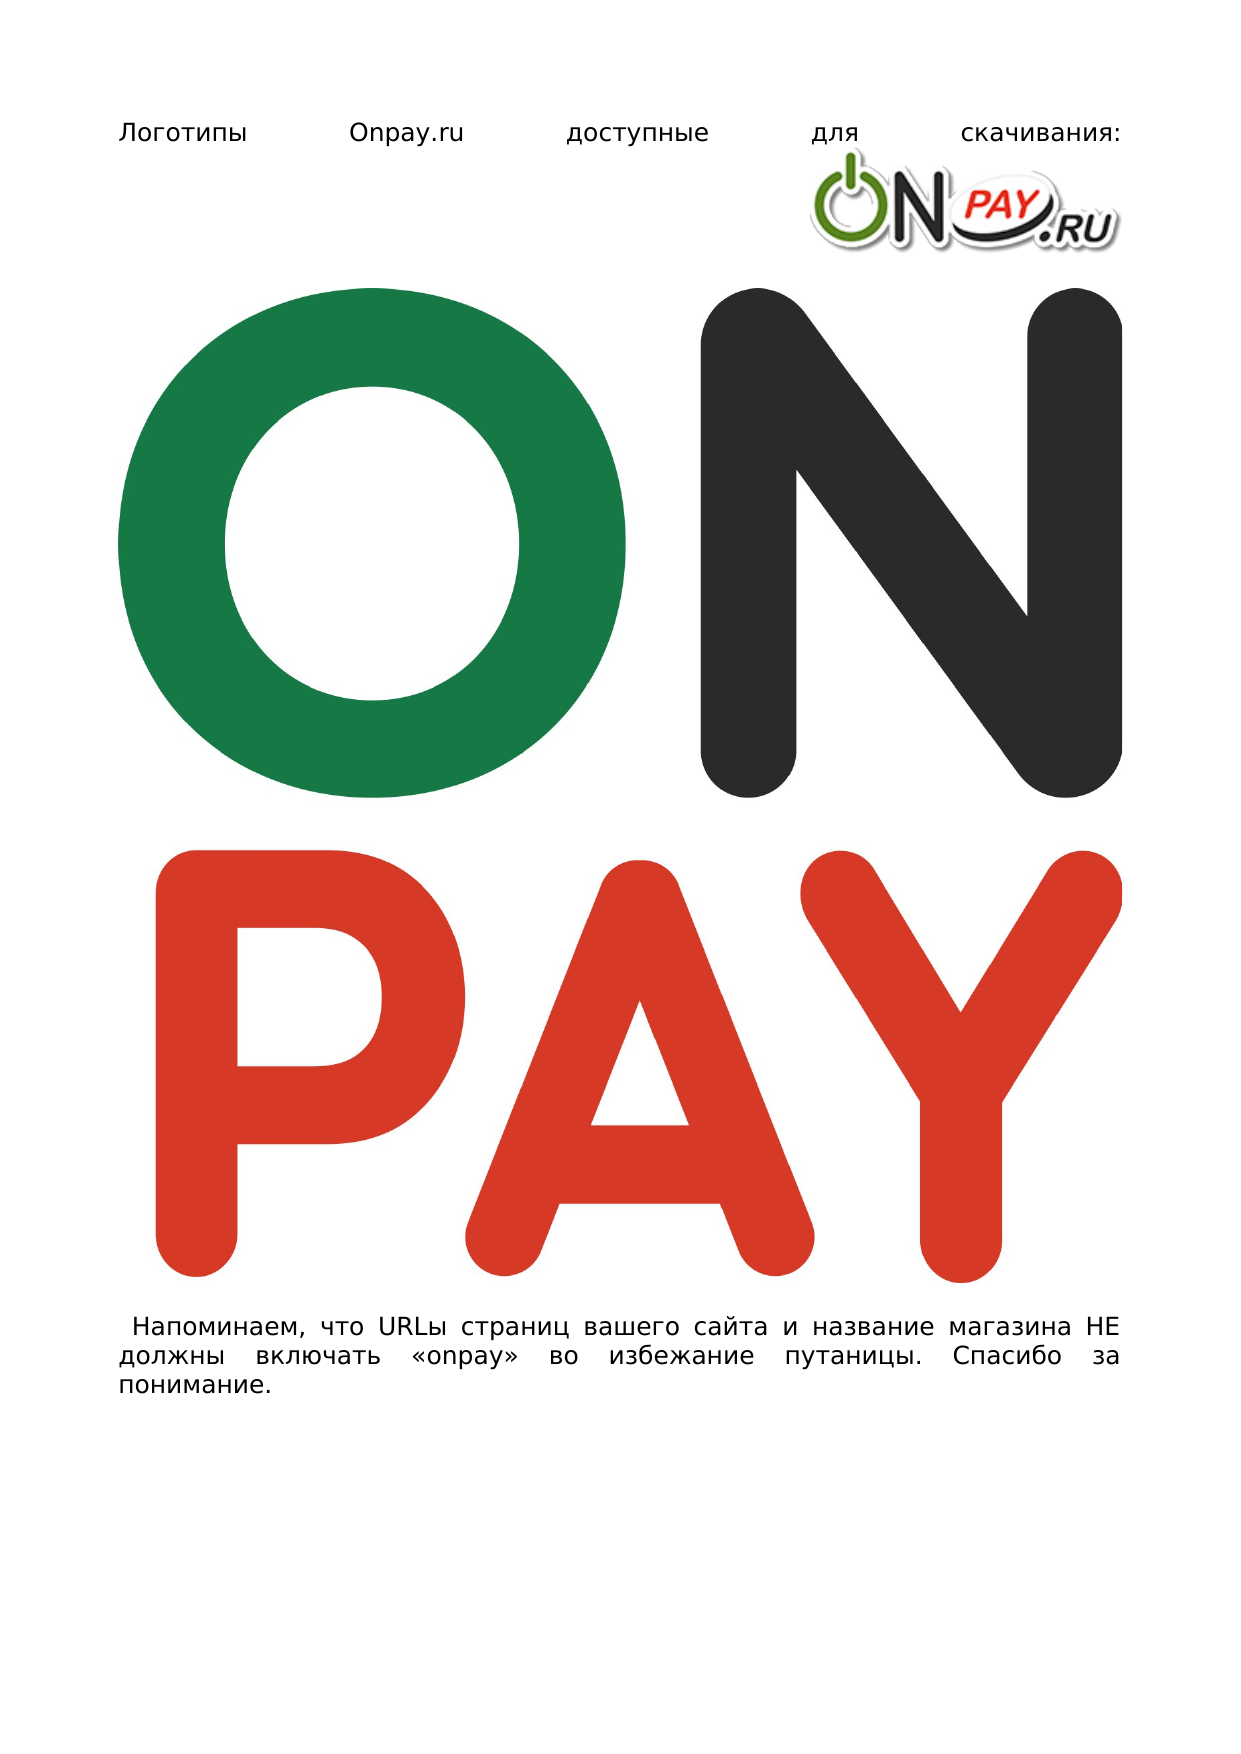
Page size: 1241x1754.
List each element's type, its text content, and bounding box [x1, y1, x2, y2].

text Напоминаем, что URLы страниц вашего сайта и название магазина НЕ должны включать «onpay» во избежание путаницы. Спасибо за понимание. [118, 1283, 1122, 1399]
text Логотипы Onpay.ru доступные для скачивания: [118, 118, 1122, 288]
picture [118, 288, 1123, 1283]
picture [809, 147, 1123, 254]
